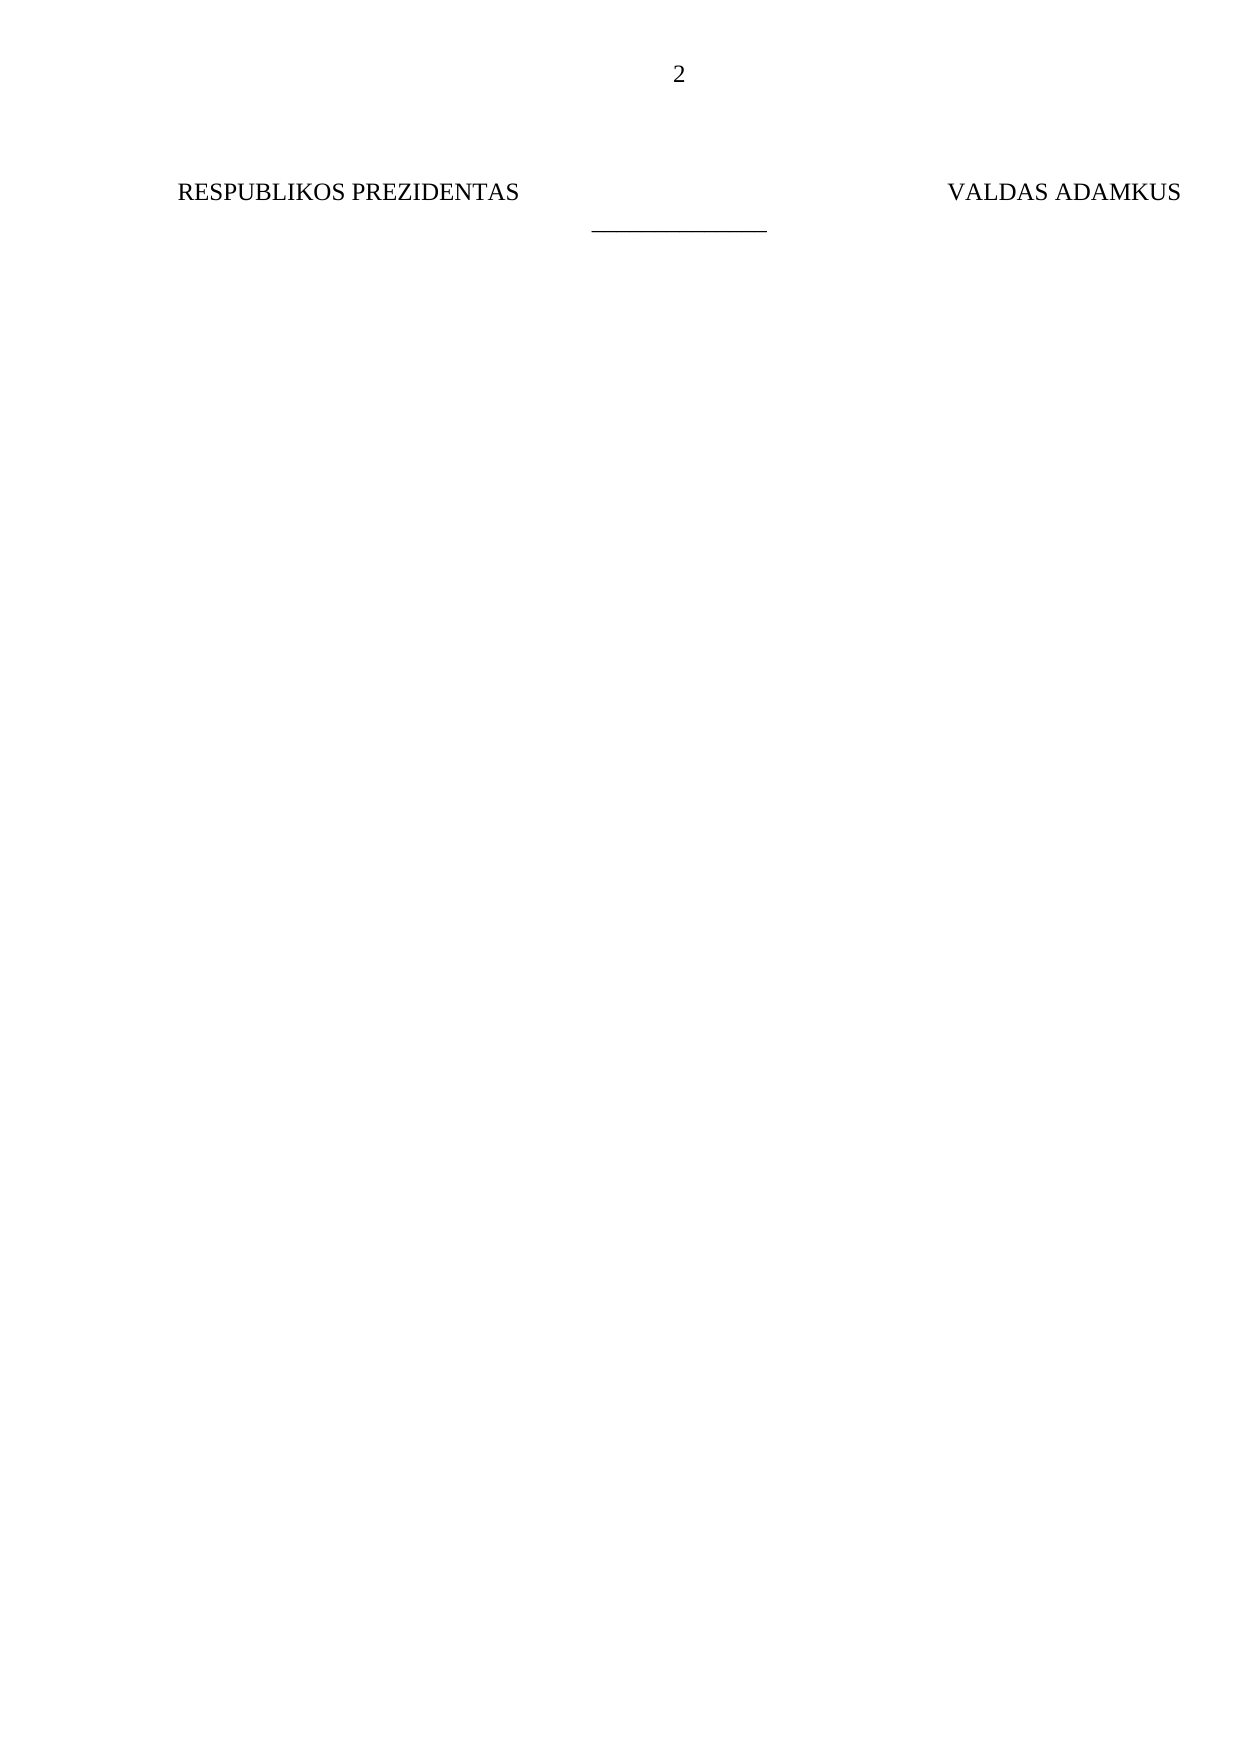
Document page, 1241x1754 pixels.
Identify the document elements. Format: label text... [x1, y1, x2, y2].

text ______________ [177, 206, 1181, 235]
text RESPUBLIKOS PREZIDENTAS VALDAS ADAMKUS [177, 177, 1181, 206]
